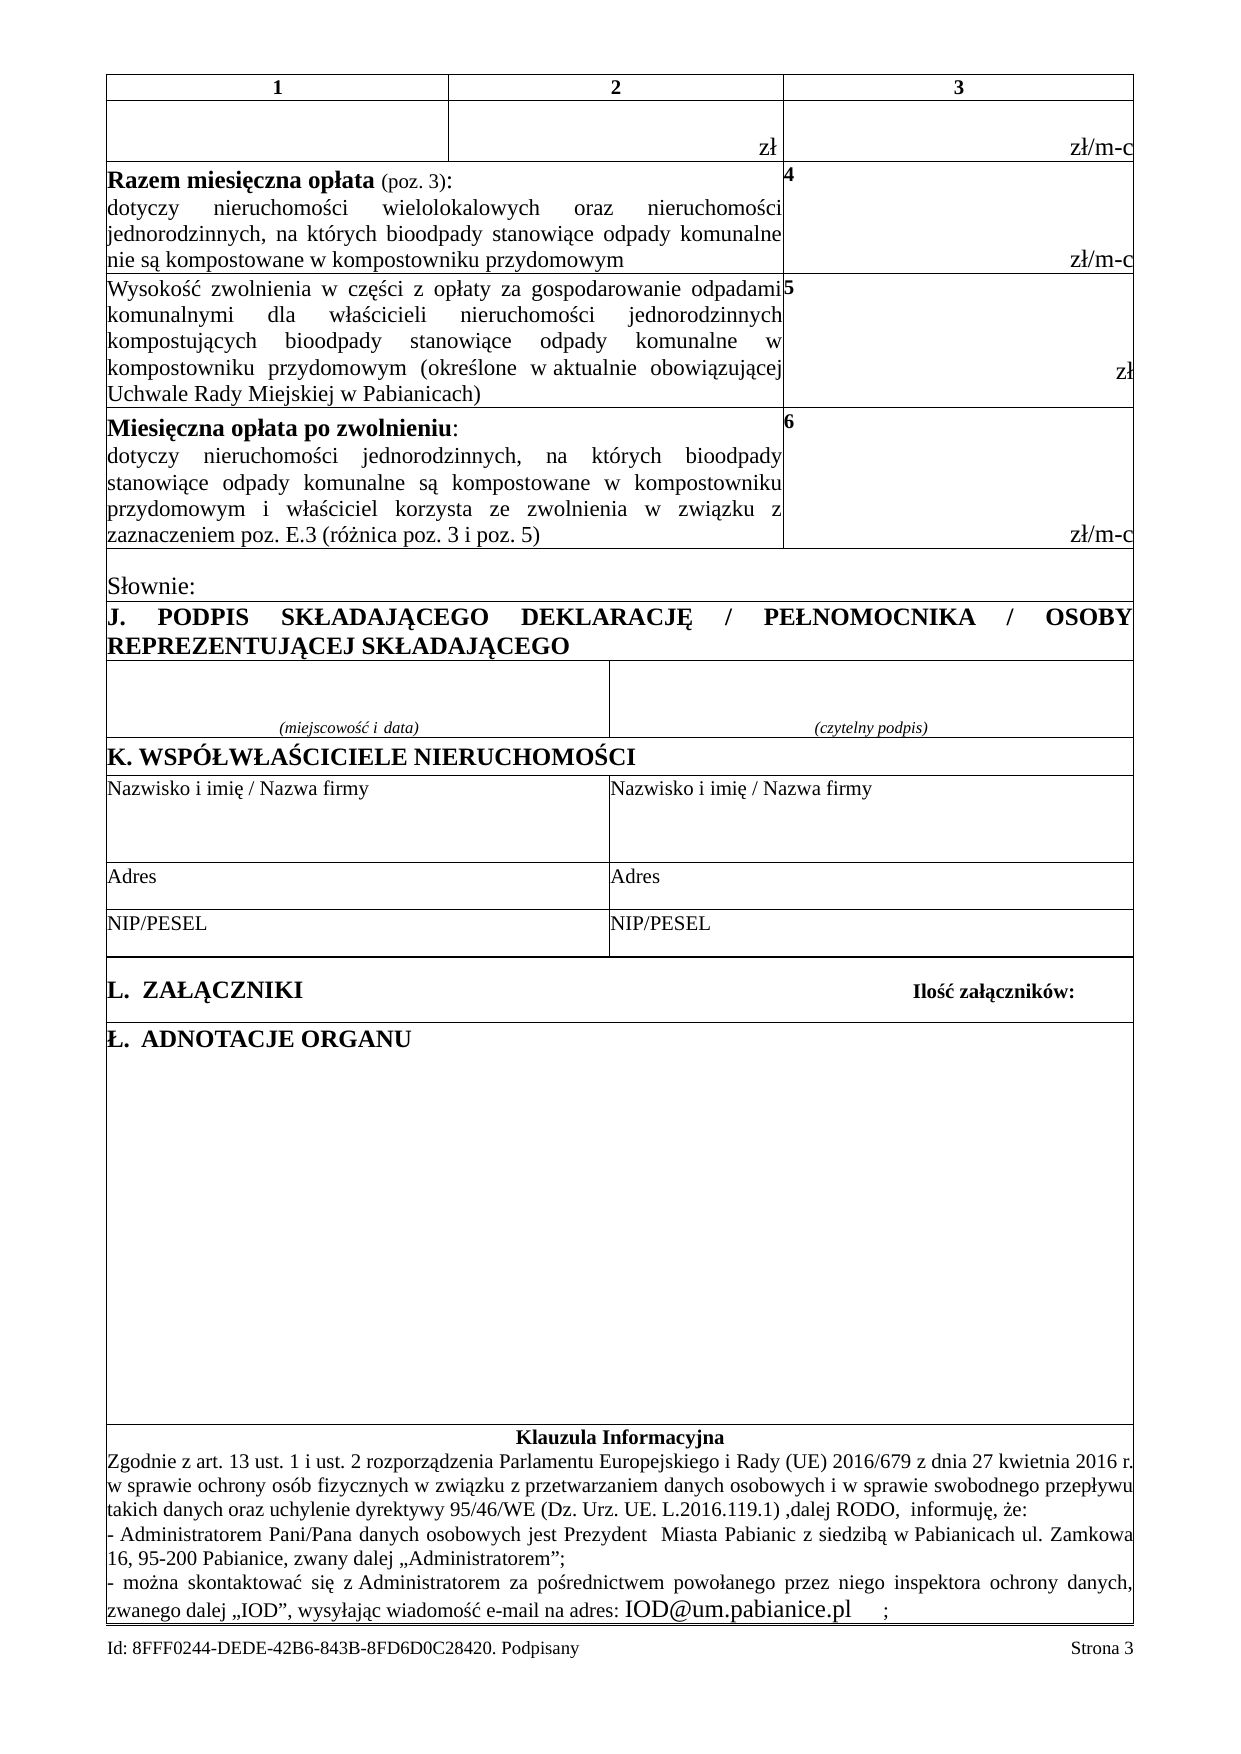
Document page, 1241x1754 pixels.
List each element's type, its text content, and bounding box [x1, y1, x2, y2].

table_cell K. WSPÓŁWŁAŚCICIELE NIERUCHOMOŚCI [107, 738, 1133, 774]
table_cell 1 [107, 75, 448, 100]
table_cell Nazwisko i imię / Nazwa firmy [107, 776, 609, 862]
table_cell Adres [107, 863, 609, 909]
table_cell (czytelny podpis) [610, 661, 1133, 737]
table_cell 2 [449, 75, 783, 100]
table_cell Słownie: [107, 549, 1133, 601]
table_cell (miejscowość i data) [107, 661, 609, 737]
table_cell 3 [784, 75, 1133, 100]
table_cell Miesięczna opłata po zwolnieniu: dotyczy nieruchomości jednorodzinnych, na których bioodpady stanowiące odpady komunalne są kompostowane w kompostowniku przydomowym i właściciel korzysta ze zwolnienia w związku z zaznaczeniem poz. E.3 (różnica poz. 3 i poz. 5) [107, 408, 783, 548]
table_cell Wysokość zwolnienia w części z opłaty za gospodarowanie odpadami komunalnymi dla właścicieli nieruchomości jednorodzinnych kompostujących bioodpady stanowiące odpady komunalne w kompostowniku przydomowym (określone w aktualnie obowiązującej Uchwale Rady Miejskiej w Pabianicach) [107, 274, 783, 407]
table_cell zł [449, 101, 783, 161]
table_cell zł/m-c [784, 101, 1133, 161]
table_cell J. PODPIS SKŁADAJĄCEGO DEKLARACJĘ / PEŁNOMOCNIKA / OSOBY REPREZENTUJĄCEJ SKŁADAJĄCEGO [107, 602, 1133, 660]
table_cell NIP/PESEL [610, 910, 1133, 956]
table_cell Adres [610, 863, 1133, 909]
table_cell 4 zł/m-c [784, 162, 1133, 273]
table_cell Nazwisko i imię / Nazwa firmy [610, 776, 1133, 862]
table_cell Ł. ADNOTACJE ORGANU [107, 1023, 1133, 1424]
table_cell 6 zł/m-c [784, 408, 1133, 548]
table_cell Klauzula Informacyjna Zgodnie z art. 13 ust. 1 i ust. 2 rozporządzenia Parlamentu Europejskiego i Rady (UE) 2016/679 z dnia 27 kwietnia 2016 r. w sprawie ochrony osób fizycznych w związku z przetwarzaniem danych osobowych i w sprawie swobodnego przepływu takich danych oraz uchylenie dyrektywy 95/46/WE (Dz. Urz. UE. L.2016.119.1) ,dalej RODO, informuję, że: - Administratorem Pani/Pana danych osobowych jest Prezydent Miasta Pabianic z siedzibą w Pabianicach ul. Zamkowa 16, 95-200 Pabianice, zwany dalej „Administratorem”; - można skontaktować się z Administratorem za pośrednictwem powołanego przez niego inspektora ochrony danych, zwanego dalej „IOD”, wysyłając wiadomość e-mail na adres: IOD@um.pabianice.pl ; [107, 1425, 1133, 1623]
table_cell NIP/PESEL [107, 910, 609, 956]
table_cell 5 zł [784, 274, 1133, 407]
table_cell Razem miesięczna opłata (poz. 3): dotyczy nieruchomości wielolokalowych oraz nieruchomości jednorodzinnych, na których bioodpady stanowiące odpady komunalne nie są kompostowane w kompostowniku przydomowym [107, 162, 783, 273]
table_cell [107, 101, 448, 161]
table_cell L. ZAŁĄCZNIKI Ilość załączników: [107, 958, 1133, 1022]
